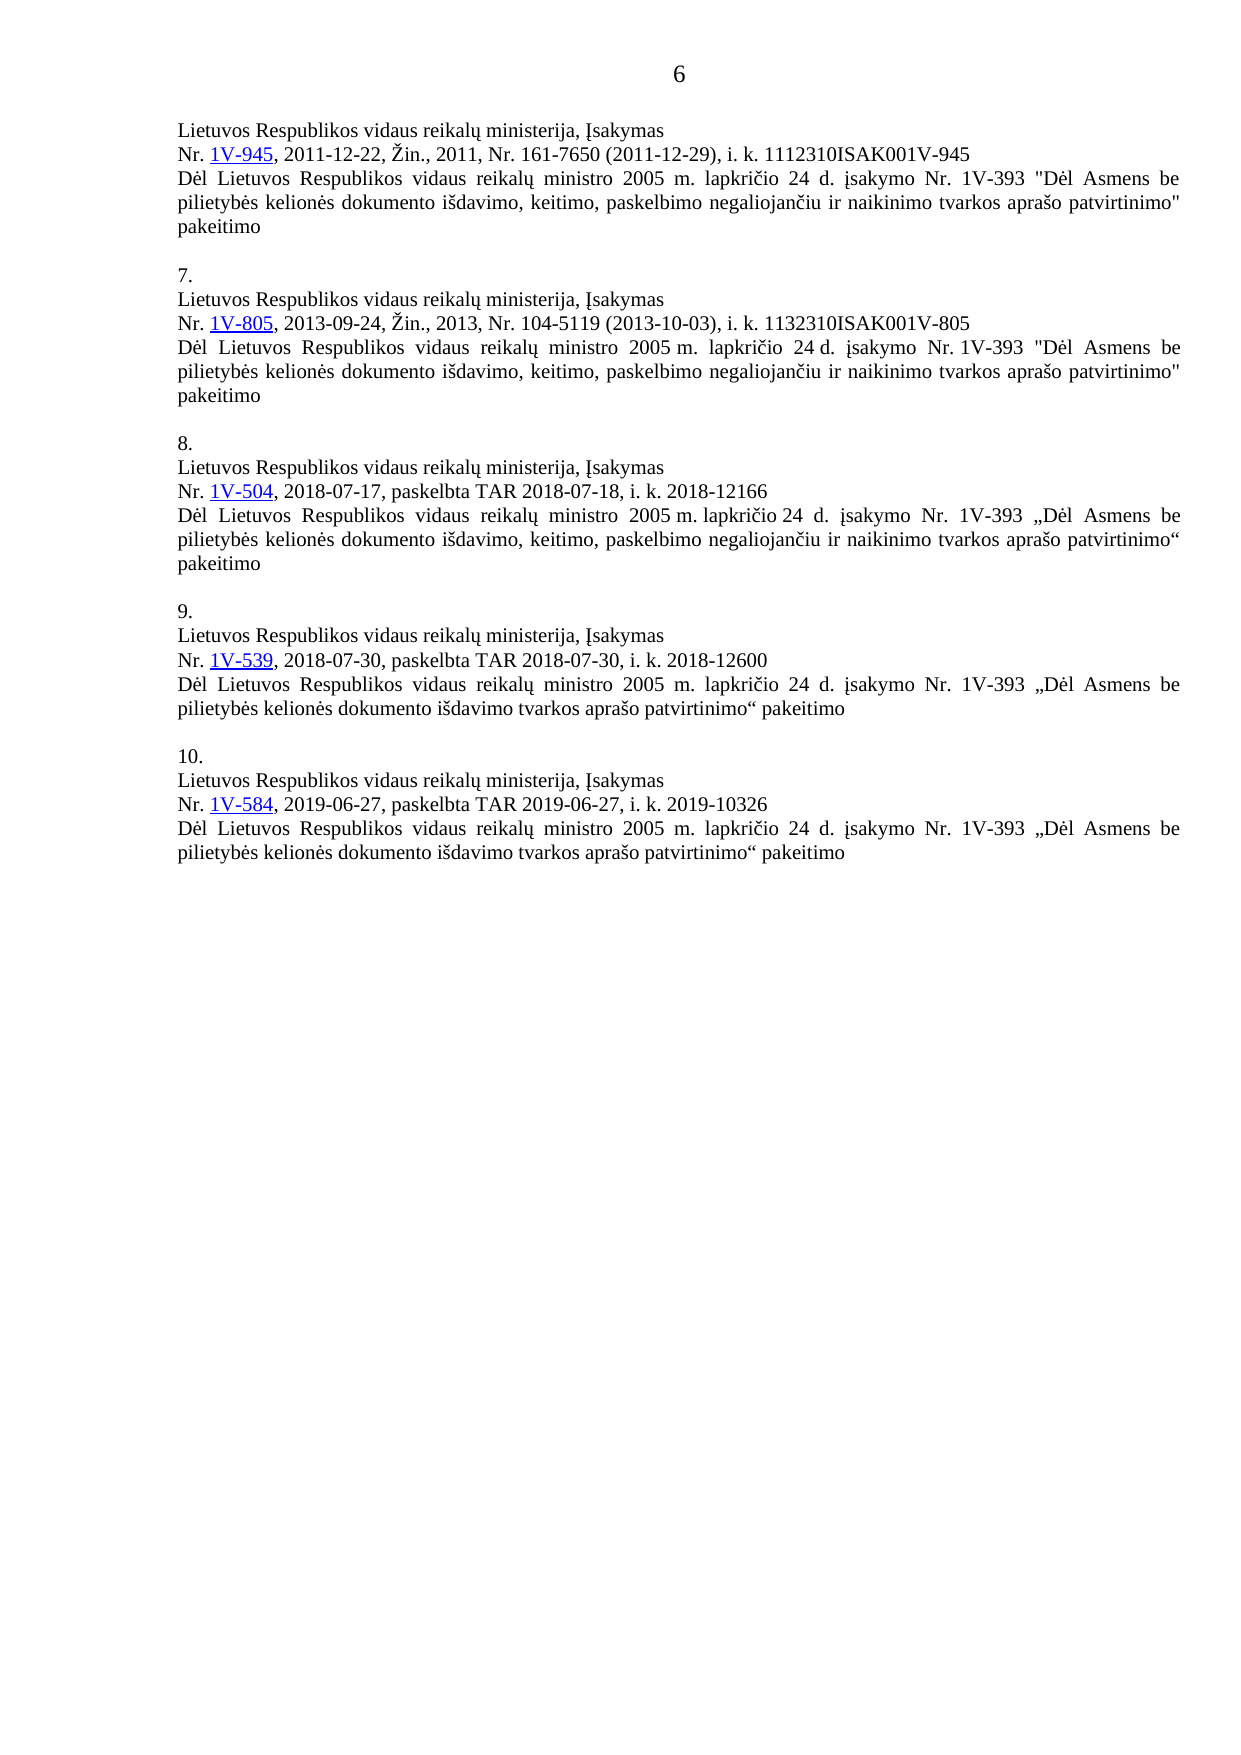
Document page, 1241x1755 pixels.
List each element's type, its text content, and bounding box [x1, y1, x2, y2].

text Dėl Lietuvos Respublikos vidaus reikalų ministro 2005 m. lapkričio 24 d. įsakymo Nr. 1V-393 "Dėl Asmens be pilietybės kelionės dokumento išdavimo, keitimo, paskelbimo negaliojančiu ir naikinimo tvarkos aprašo patvirtinimo" pakeitimo [177, 335, 1181, 407]
text Lietuvos Respublikos vidaus reikalų ministerija, Įsakymas [177, 768, 1181, 792]
text 9. [177, 599, 1181, 623]
text Lietuvos Respublikos vidaus reikalų ministerija, Įsakymas [177, 623, 1181, 647]
text Lietuvos Respublikos vidaus reikalų ministerija, Įsakymas [177, 118, 1181, 142]
text Nr. 1V-945, 2011-12-22, Žin., 2011, Nr. 161-7650 (2011-12-29), i. k. 1112310ISAK001V-945 [177, 142, 1181, 166]
text Dėl Lietuvos Respublikos vidaus reikalų ministro 2005 m. lapkričio 24 d. įsakymo Nr. 1V-393 „Dėl Asmens be pilietybės kelionės dokumento išdavimo tvarkos aprašo patvirtinimo“ pakeitimo [177, 672, 1181, 720]
text Nr. 1V-504, 2018-07-17, paskelbta TAR 2018-07-18, i. k. 2018-12166 [177, 479, 1181, 503]
text Lietuvos Respublikos vidaus reikalų ministerija, Įsakymas [177, 455, 1181, 479]
text Dėl Lietuvos Respublikos vidaus reikalų ministro 2005 m. lapkričio 24 d. įsakymo Nr. 1V-393 "Dėl Asmens be pilietybės kelionės dokumento išdavimo, keitimo, paskelbimo negaliojančiu ir naikinimo tvarkos aprašo patvirtinimo" pakeitimo [177, 166, 1181, 238]
text 7. [177, 262, 1181, 287]
text Nr. 1V-805, 2013-09-24, Žin., 2013, Nr. 104-5119 (2013-10-03), i. k. 1132310ISAK001V-805 [177, 311, 1181, 335]
text Lietuvos Respublikos vidaus reikalų ministerija, Įsakymas [177, 287, 1181, 311]
text 8. [177, 431, 1181, 455]
text Dėl Lietuvos Respublikos vidaus reikalų ministro 2005 m. lapkričio 24 d. įsakymo Nr. 1V-393 „Dėl Asmens be pilietybės kelionės dokumento išdavimo tvarkos aprašo patvirtinimo“ pakeitimo [177, 816, 1181, 864]
text Dėl Lietuvos Respublikos vidaus reikalų ministro 2005 m. lapkričio 24 d. įsakymo Nr. 1V-393 „Dėl Asmens be pilietybės kelionės dokumento išdavimo, keitimo, paskelbimo negaliojančiu ir naikinimo tvarkos aprašo patvirtinimo“ pakeitimo [177, 503, 1181, 575]
text 10. [177, 744, 1181, 768]
text Nr. 1V-539, 2018-07-30, paskelbta TAR 2018-07-30, i. k. 2018-12600 [177, 647, 1181, 672]
text Nr. 1V-584, 2019-06-27, paskelbta TAR 2019-06-27, i. k. 2019-10326 [177, 792, 1181, 816]
